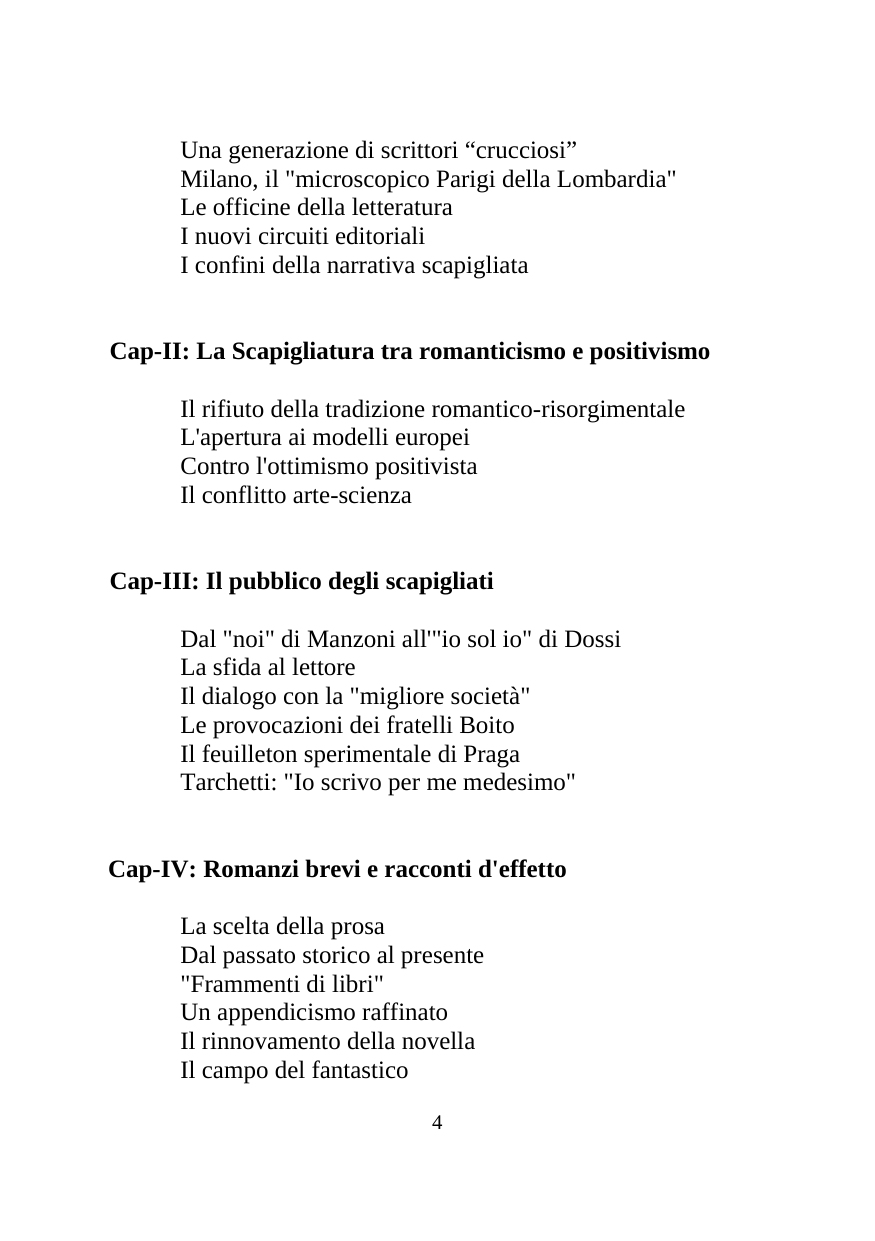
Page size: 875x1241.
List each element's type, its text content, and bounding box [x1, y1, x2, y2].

text L'apertura ai modelli europei [106, 422, 738, 451]
text Cap-IV: Romanzi brevi e racconti d'effetto [106, 854, 740, 882]
text Le officine della letteratura [106, 192, 738, 221]
text Contro l'ottimismo positivista [106, 451, 738, 480]
text I nuovi circuiti editoriali [106, 221, 738, 250]
text Milano, il "microscopico Parigi della Lombardia" [106, 164, 738, 192]
text Una generazione di scrittori “crucciosi” [106, 135, 738, 164]
text Il dialogo con la "migliore società" [106, 681, 738, 710]
text "Frammenti di libri" [106, 969, 738, 997]
text Dal passato storico al presente [106, 940, 738, 969]
text Cap-II: La Scapigliatura tra romanticismo e positivismo [106, 336, 740, 365]
text La sfida al lettore [106, 652, 738, 681]
text Cap-III: Il pubblico degli scapigliati [106, 566, 740, 595]
text Un appendicismo raffinato [106, 997, 738, 1026]
text Il rinnovamento della novella [106, 1026, 738, 1055]
text Dal "noi" di Manzoni all'"io sol io" di Dossi [106, 624, 738, 652]
text Il conflitto arte-scienza [106, 480, 738, 509]
text Il rifiuto della tradizione romantico-risorgimentale [106, 394, 738, 422]
text Il campo del fantastico [106, 1055, 738, 1084]
text Le provocazioni dei fratelli Boito [106, 710, 738, 739]
text Il feuilleton sperimentale di Praga [106, 739, 738, 767]
text Tarchetti: "Io scrivo per me medesimo" [106, 767, 738, 796]
text La scelta della prosa [106, 911, 738, 940]
text I confini della narrativa scapigliata [106, 250, 738, 279]
